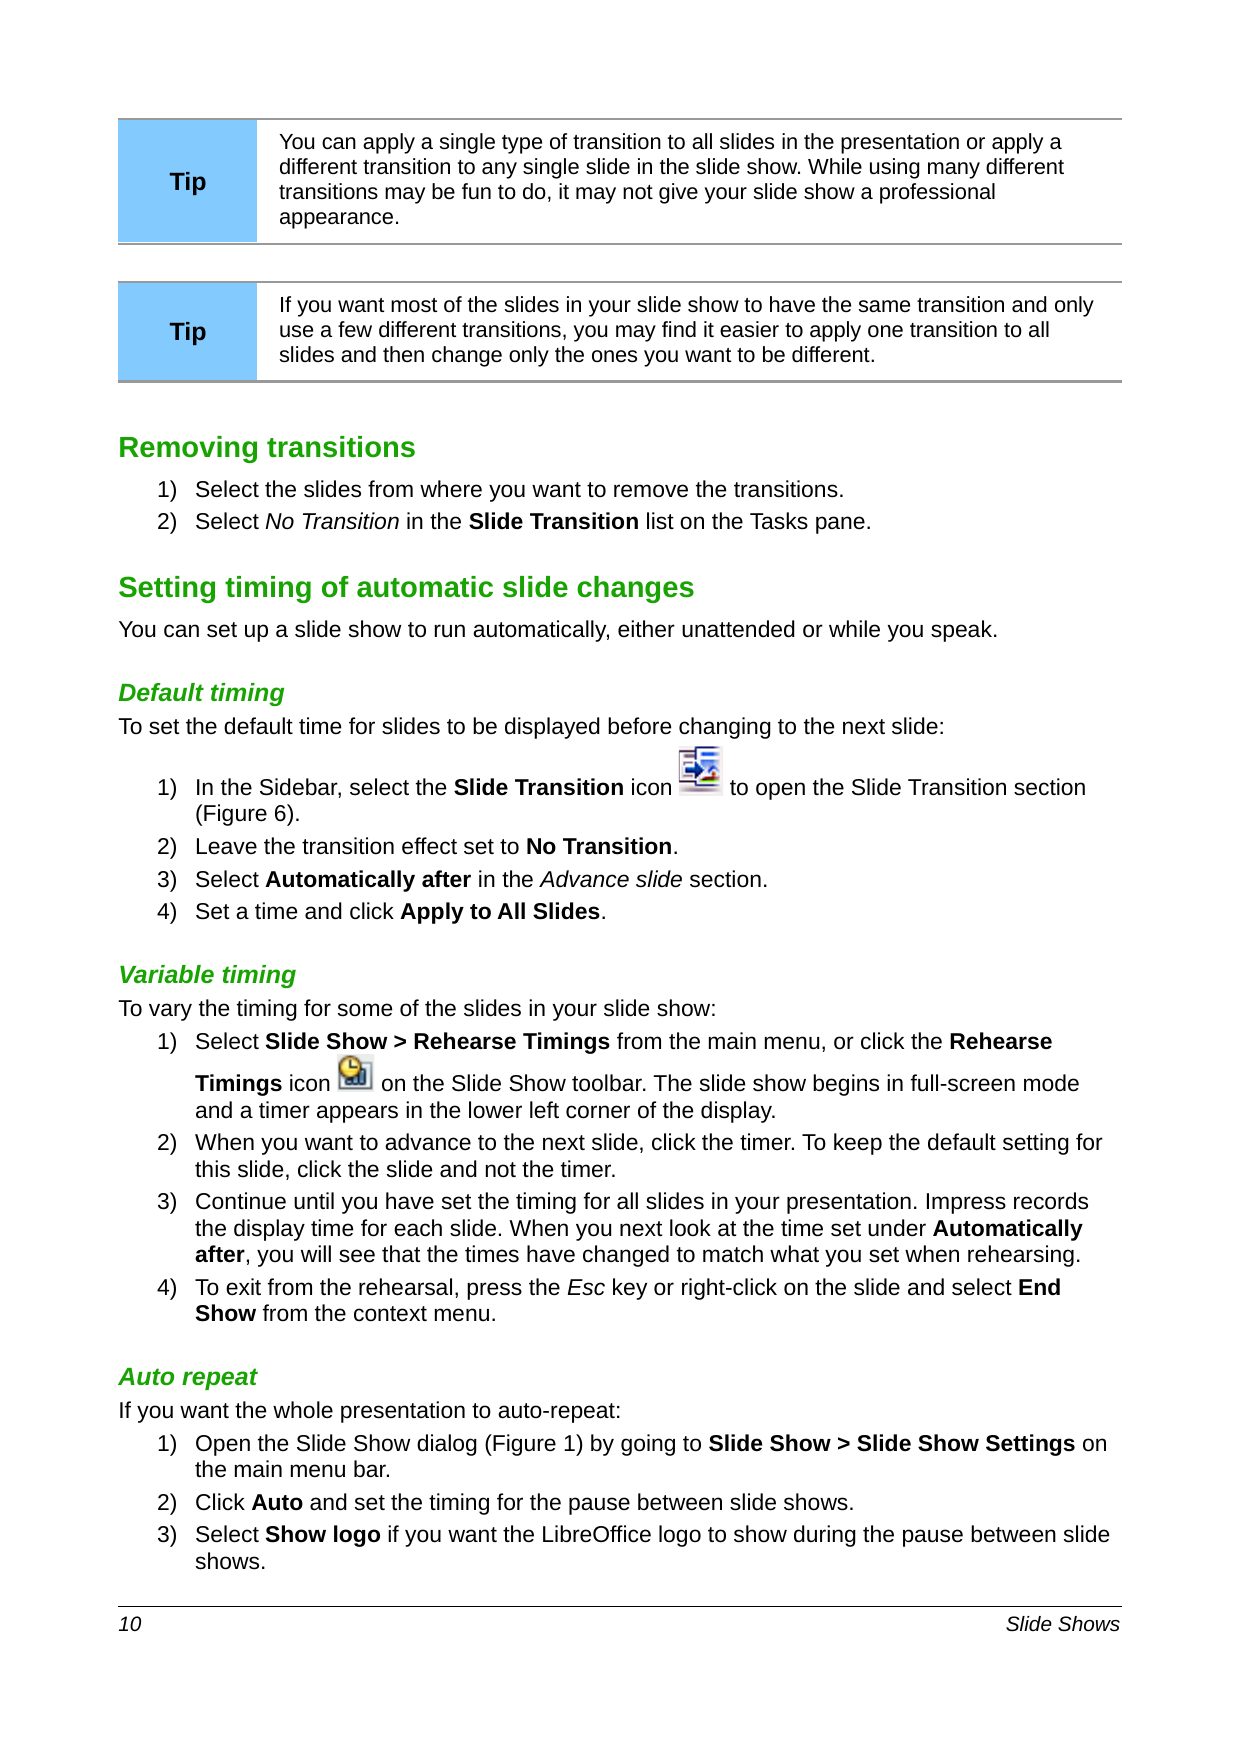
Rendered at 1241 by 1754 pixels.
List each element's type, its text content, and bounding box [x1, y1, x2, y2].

table_header Tip [118, 283, 257, 380]
list Leave the transition effect set to No Transition. [177, 833, 1122, 859]
list Select Automatically after in the Advance slide section. [177, 866, 1122, 892]
list If you want the whole presentation to auto-repeat: [118, 1397, 1122, 1423]
table_header If you want most of the slides in your slide show to have the same transition and only use a few different transitions, you may find it easier to apply one transition to all slides and then change only the ones you want to be different. [258, 283, 1122, 380]
list In the Sidebar, select the Slide Transition icon to open the Slide Transition section (Figure 6). [177, 746, 1122, 827]
list Select Show logo if you want the LibreOffice logo to show during the pause between slide shows. [177, 1521, 1122, 1574]
list Select No Transition in the Slide Transition list on the Tasks pane. [177, 508, 1122, 534]
list To set the default time for slides to be displayed before changing to the next slide: [118, 713, 1122, 739]
subtitle Default timing [118, 678, 1122, 707]
table_header You can apply a single type of transition to all slides in the presentation or apply a different transition to any single slide in the slide show. While using many different transitions may be fun to do, it may not give your slide show a professional appearance. [258, 120, 1122, 242]
subtitle Variable timing [118, 960, 1122, 989]
list To exit from the rehearsal, press the Esc key or right-click on the slide and select End Show from the context menu. [177, 1274, 1122, 1326]
list Click Auto and set the timing for the pause between slide shows. [177, 1489, 1122, 1515]
list Continue until you have set the timing for all slides in your presentation. Impress records the display time for each slide. When you next look at the time set under Automatically after, you will see that the times have changed to match what you set when rehearsing. [177, 1188, 1122, 1267]
list When you want to advance to the next slide, click the timer. To keep the default setting for this slide, click the slide and not the timer. [177, 1129, 1122, 1182]
list Set a time and click Apply to All Slides. [177, 898, 1122, 924]
subtitle Setting timing of automatic slide changes [118, 570, 1122, 604]
subtitle Removing transitions [118, 430, 1122, 463]
picture [678, 746, 724, 796]
picture [337, 1054, 375, 1092]
list Open the Slide Show dialog (Figure 1) by going to Slide Show > Slide Show Settings on the main menu bar. [177, 1430, 1122, 1483]
text You can set up a slide show to run automatically, either unattended or while you speak. [118, 616, 1122, 642]
list Select Slide Show > Rehearse Timings from the main menu, or click the Rehearse Timings icon on the Slide Show toolbar. The slide show begins in full-screen mode and a timer appears in the lower left corner of the display. [177, 1028, 1122, 1123]
list To vary the timing for some of the slides in your slide show: [118, 995, 1122, 1022]
table_header Tip [118, 120, 257, 242]
subtitle Auto repeat [118, 1362, 1122, 1391]
list Select the slides from where you want to remove the transitions. [177, 476, 1122, 502]
